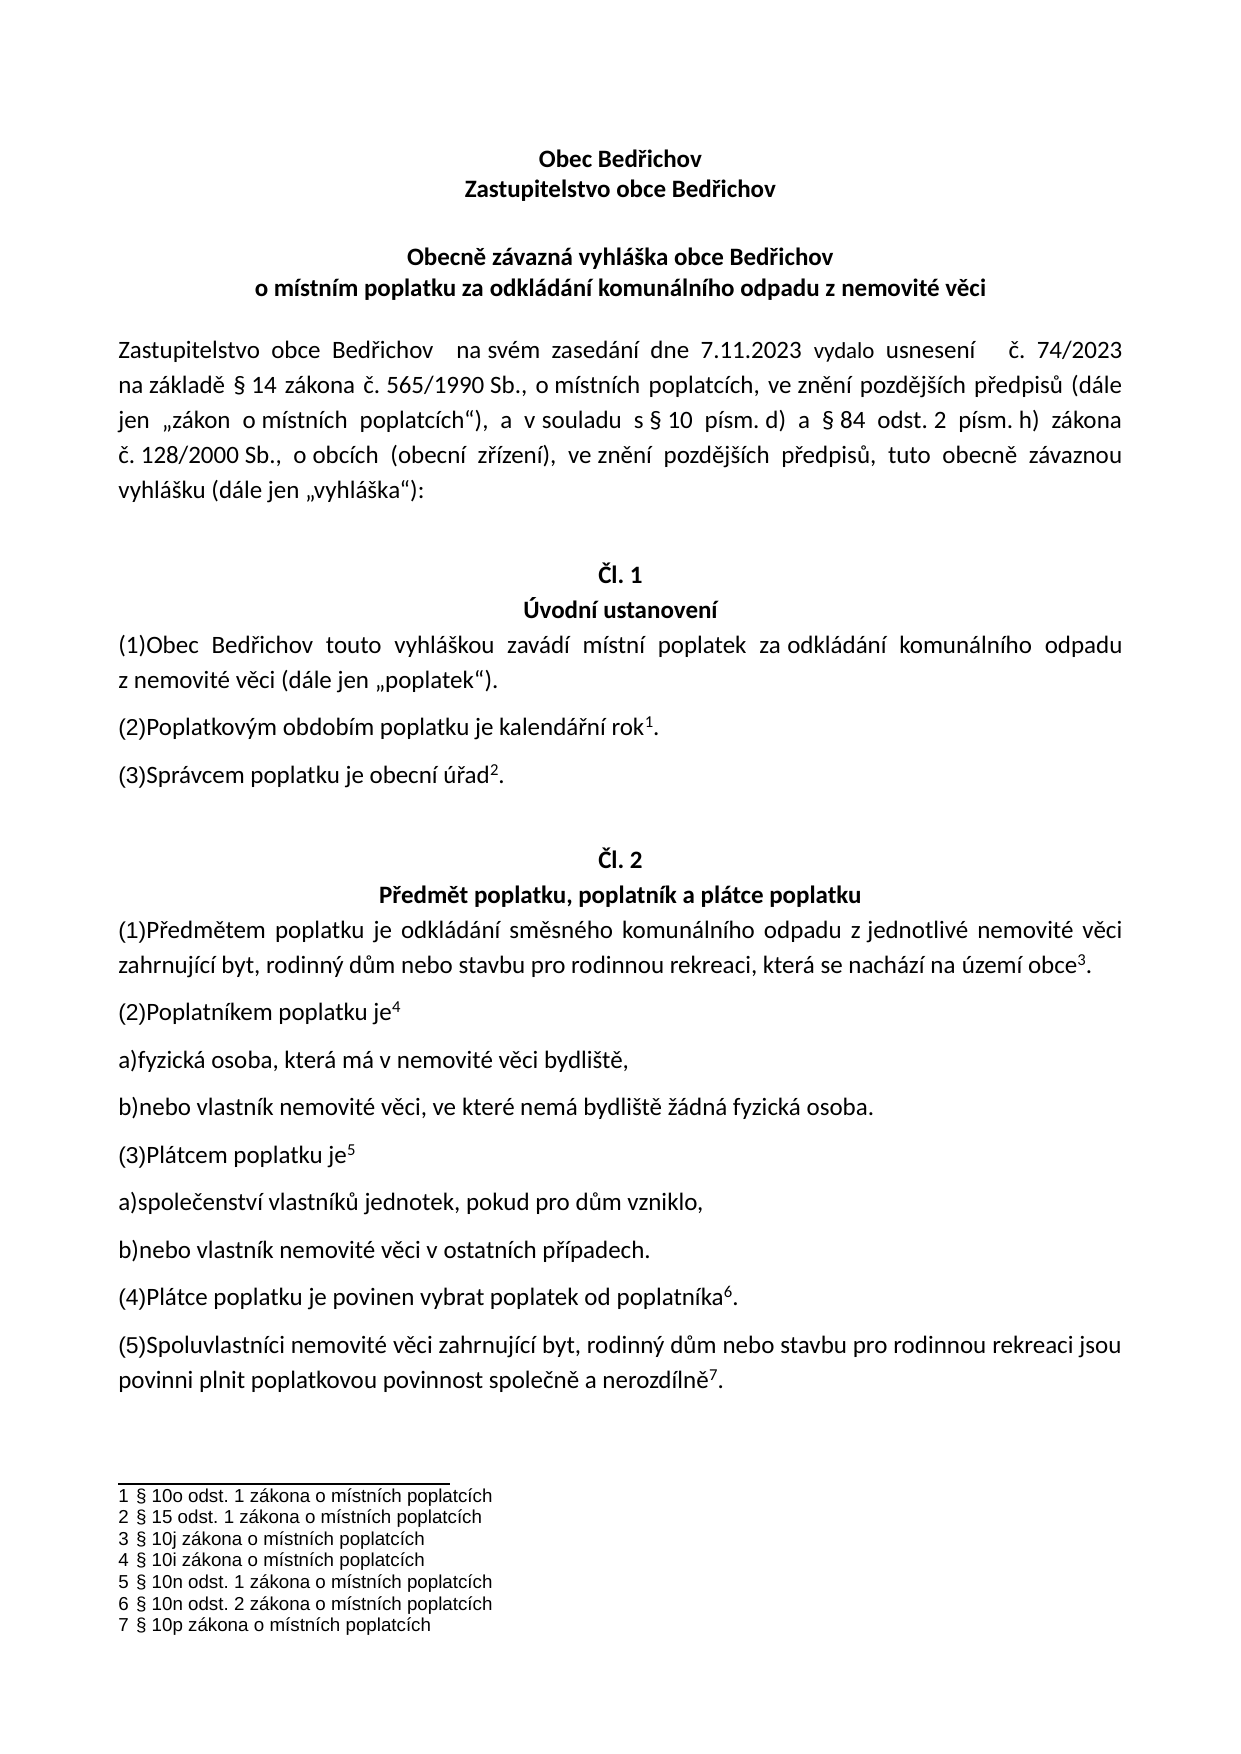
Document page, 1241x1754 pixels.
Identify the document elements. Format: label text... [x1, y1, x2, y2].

list nebo vlastník nemovité věci, ve které nemá bydliště žádná fyzická osoba. [118, 1091, 1122, 1122]
list § 10j zákona o místních poplatcích [118, 1528, 1122, 1549]
list Plátce poplatku je povinen vybrat poplatek od poplatníka. [118, 1281, 1122, 1312]
list Plátcem poplatku je [118, 1139, 1122, 1169]
list § 10i zákona o místních poplatcích [118, 1549, 1122, 1571]
subtitle Čl. 2 Předmět poplatku, poplatník a plátce poplatku [118, 844, 1122, 909]
list Poplatkovým obdobím poplatku je kalendářní rok. [118, 711, 1122, 742]
list § 15 odst. 1 zákona o místních poplatcích [118, 1506, 1122, 1528]
list § 10n odst. 2 zákona o místních poplatcích [118, 1592, 1122, 1614]
list Poplatníkem poplatku je [118, 996, 1122, 1027]
subtitle Obecně závazná vyhláška obce Bedřichov o místním poplatku za odkládání komunálního odpadu z nemovité věci [118, 241, 1122, 302]
subtitle Čl. 1 Úvodní ustanovení [118, 559, 1122, 624]
list Spoluvlastníci nemovité věci zahrnující byt, rodinný dům nebo stavbu pro rodinnou rekreaci jsou povinni plnit poplatkovou povinnost společně a nerozdílně. [118, 1329, 1122, 1394]
text Zastupitelstvo obce Bedřichov na svém zasedání dne 7.11.2023 vydalo usnesení č. 74/2023 na základě § 14 zákona č. 565/1990 Sb., o místních poplatcích, ve znění pozdějších předpisů (dále jen „zákon o místních poplatcích“), a v souladu s § 10 písm. d) a § 84 odst. 2 písm. h) zákona č. 128/2000 Sb., o obcích (obecní zřízení), ve znění pozdějších předpisů, tuto obecně závaznou vyhlášku (dále jen „vyhláška“): [118, 334, 1122, 504]
list § 10p zákona o místních poplatcích [118, 1614, 1122, 1635]
list § 10o odst. 1 zákona o místních poplatcích [118, 1484, 1122, 1506]
list Obec Bedřichov touto vyhláškou zavádí místní poplatek za odkládání komunálního odpadu z nemovité věci (dále jen „poplatek“). [118, 629, 1122, 694]
list Správcem poplatku je obecní úřad. [118, 759, 1122, 789]
list § 10n odst. 1 zákona o místních poplatcích [118, 1571, 1122, 1592]
list Předmětem poplatku je odkládání směsného komunálního odpadu z jednotlivé nemovité věci zahrnující byt, rodinný dům nebo stavbu pro rodinnou rekreaci, která se nachází na území obce. [118, 914, 1122, 979]
list nebo vlastník nemovité věci v ostatních případech. [118, 1234, 1122, 1264]
text Obec Bedřichov Zastupitelstvo obce Bedřichov [118, 143, 1122, 204]
list fyzická osoba, která má v nemovité věci bydliště, [118, 1044, 1122, 1074]
list společenství vlastníků jednotek, pokud pro dům vzniklo, [118, 1186, 1122, 1217]
